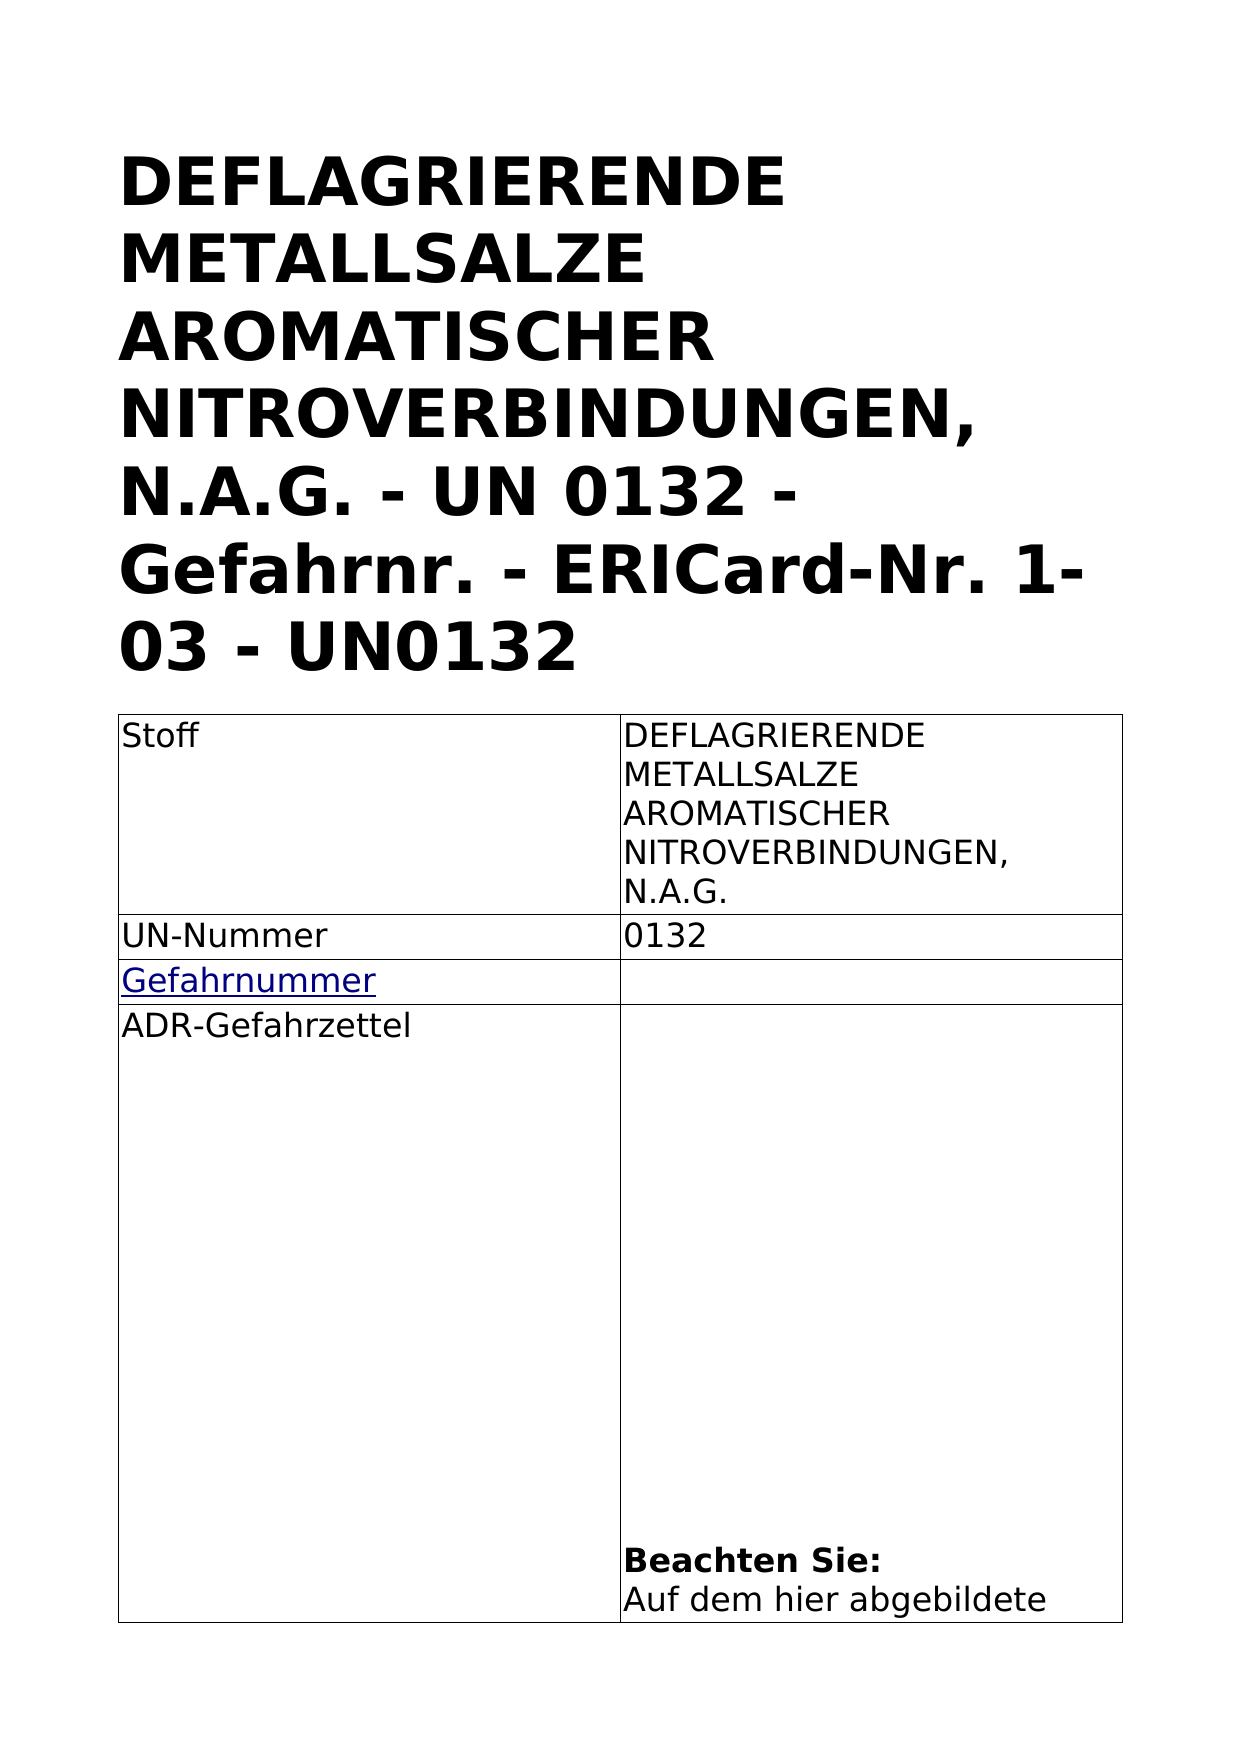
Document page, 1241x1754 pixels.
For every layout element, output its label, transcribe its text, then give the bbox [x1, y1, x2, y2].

table_header Stoff [119, 715, 620, 914]
table_cell [621, 960, 1122, 1003]
table_cell 0132 [621, 915, 1122, 959]
table_cell Gefahrnummer [119, 960, 620, 1003]
table_cell UN-Nummer [119, 915, 620, 959]
table_cell ADR-Gefahrzettel [119, 1005, 620, 1622]
table_header DEFLAGRIERENDE METALLSALZE AROMATISCHER NITROVERBINDUNGEN, N.A.G. [621, 715, 1122, 914]
table_cell Beachten Sie: Auf dem hier abgebildete [621, 1005, 1122, 1622]
subtitle DEFLAGRIERENDE METALLSALZE AROMATISCHER NITROVERBINDUNGEN, N.A.G. - UN 0132 - Gefahrnr. - ERICard-Nr. 1-03 - UN0132 [118, 143, 1122, 686]
